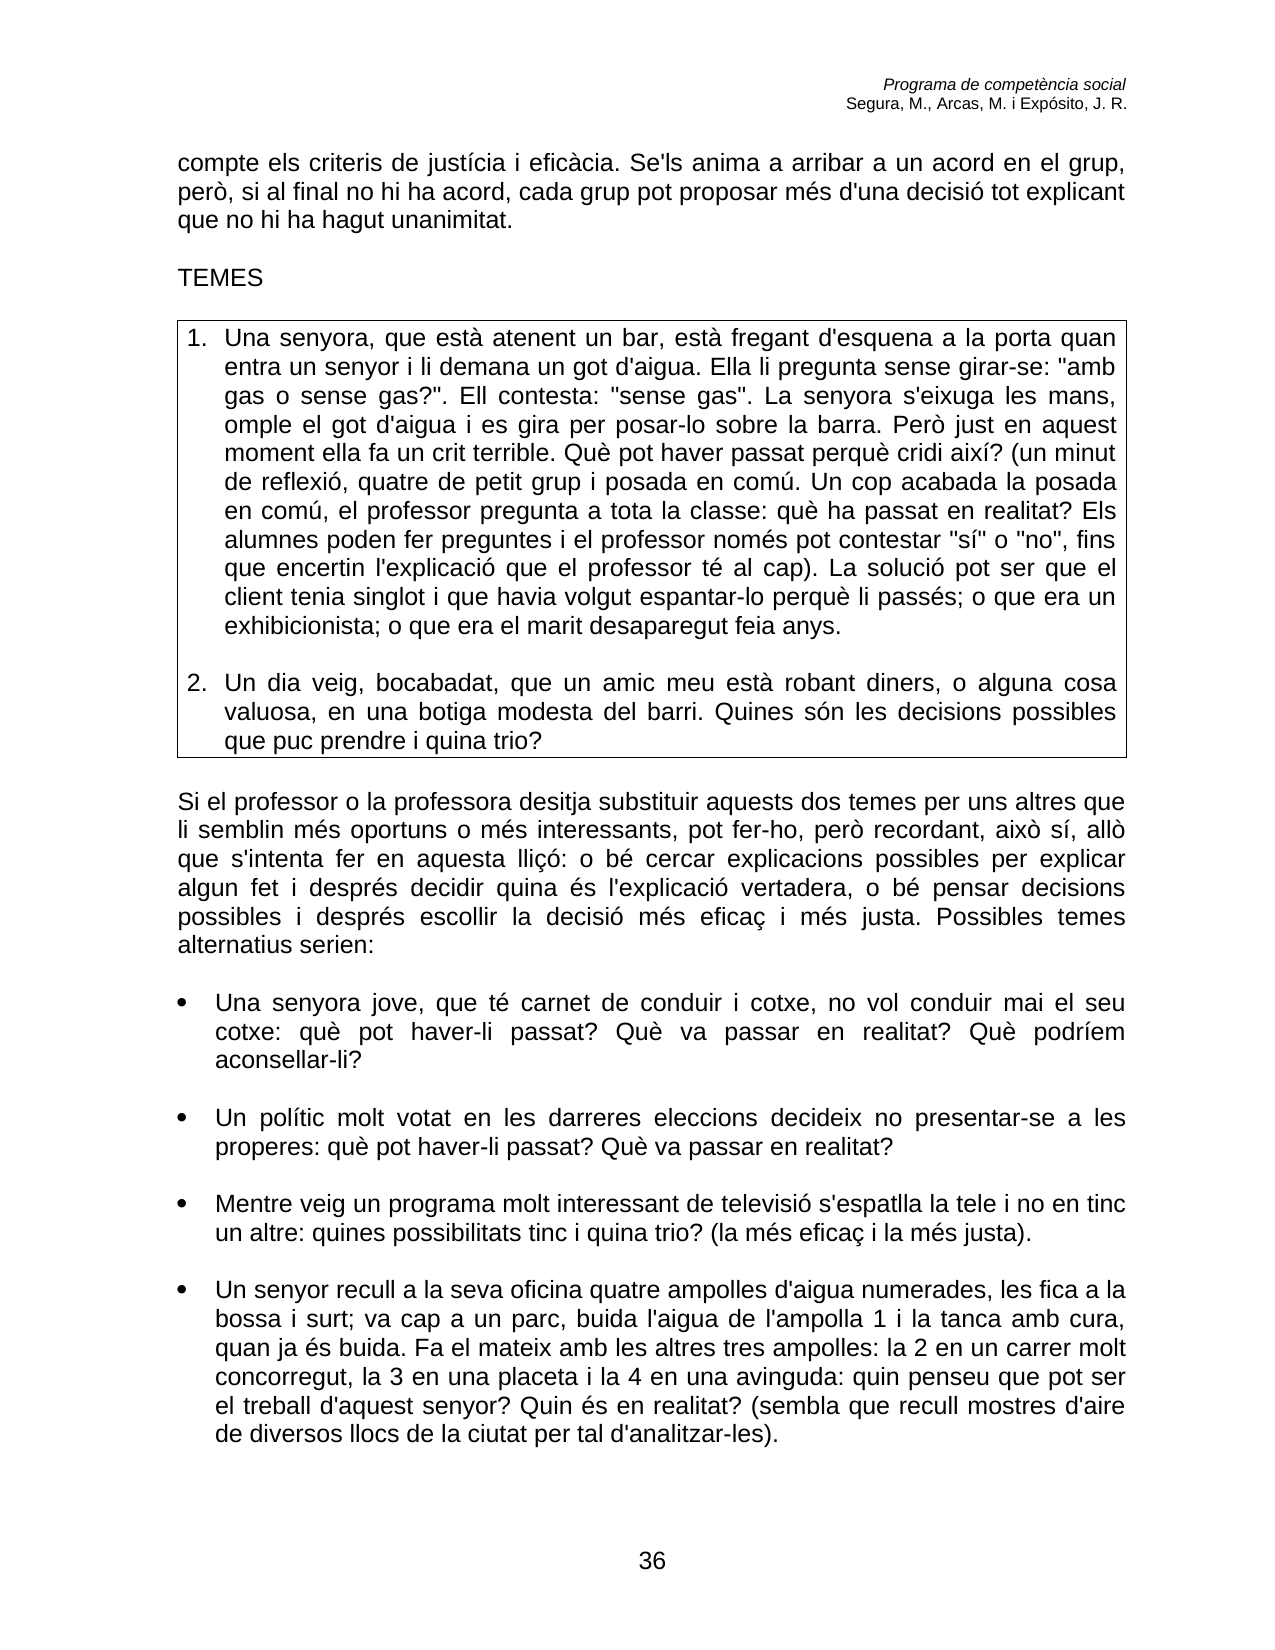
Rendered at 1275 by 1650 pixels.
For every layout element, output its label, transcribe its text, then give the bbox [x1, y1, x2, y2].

list Una senyora, que està atenent un bar, està fregant d'esquena a la porta quan entra un senyor i li demana un got d'aigua. Ella li pregunta sense girar-se: "amb gas o sense gas?". Ell contesta: "sense gas". La senyora s'eixuga les mans, omple el got d'aigua i es gira per posar-lo sobre la barra. Però just en aquest moment ella fa un crit terrible. Què pot haver passat perquè cridi així? (un minut de reflexió, quatre de petit grup i posada en comú. Un cop acabada la posada en comú, el professor pregunta a tota la classe: què ha passat en realitat? Els alumnes poden fer preguntes i el professor només pot contestar "sí" o "no", fins que encertin l'explicació que el professor té al cap). La solució pot ser que el client tenia singlot i que havia volgut espantar-lo perquè li passés; o que era un exhibicionista; o que era el marit desaparegut feia anys. [178, 321, 1126, 639]
list Un polític molt votat en les darreres eleccions decideix no presentar-se a les properes: què pot haver-li passat? Què va passar en realitat? [177, 1103, 1127, 1160]
list Mentre veig un programa molt interessant de televisió s'espatlla la tele i no en tinc un altre: quines possibilitats tinc i quina trio? (la més eficaç i la més justa). [177, 1189, 1127, 1247]
text Si el professor o la professora desitja substituir aquests dos temes per uns altres que li semblin més oportuns o més interessants, pot fer-ho, però recordant, això sí, allò que s'intenta fer en aquesta lliçó: o bé cercar explicacions possibles per explicar algun fet i després decidir quina és l'explicació vertadera, o bé pensar decisions possibles i després escollir la decisió més eficaç i més justa. Possibles temes alternatius serien: [177, 786, 1127, 959]
list Un senyor recull a la seva oficina quatre ampolles d'aigua numerades, les fica a la bossa i surt; va cap a un parc, buida l'aigua de l'ampolla 1 i la tanca amb cura, quan ja és buida. Fa el mateix amb les altres tres ampolles: la 2 en un carrer molt concorregut, la 3 en una placeta i la 4 en una avinguda: quin penseu que pot ser el treball d'aquest senyor? Quin és en realitat? (sembla que recull mostres d'aire de diversos llocs de la ciutat per tal d'analitzar-les). [177, 1276, 1127, 1448]
list Una senyora jove, que té carnet de conduir i cotxe, no vol conduir mai el seu cotxe: què pot haver-li passat? Què va passar en realitat? Què podríem aconsellar-li? [177, 988, 1127, 1074]
list Un dia veig, bocabadat, que un amic meu està robant diners, o alguna cosa valuosa, en una botiga modesta del barri. Quines són les decisions possibles que puc prendre i quina trio? [178, 665, 1126, 757]
text compte els criteris de justícia i eficàcia. Se'ls anima a arribar a un acord en el grup, però, si al final no hi ha acord, cada grup pot proposar més d'una decisió tot explicant que no hi ha hagut unanimitat. [177, 148, 1127, 234]
text TEMES [177, 263, 1127, 291]
